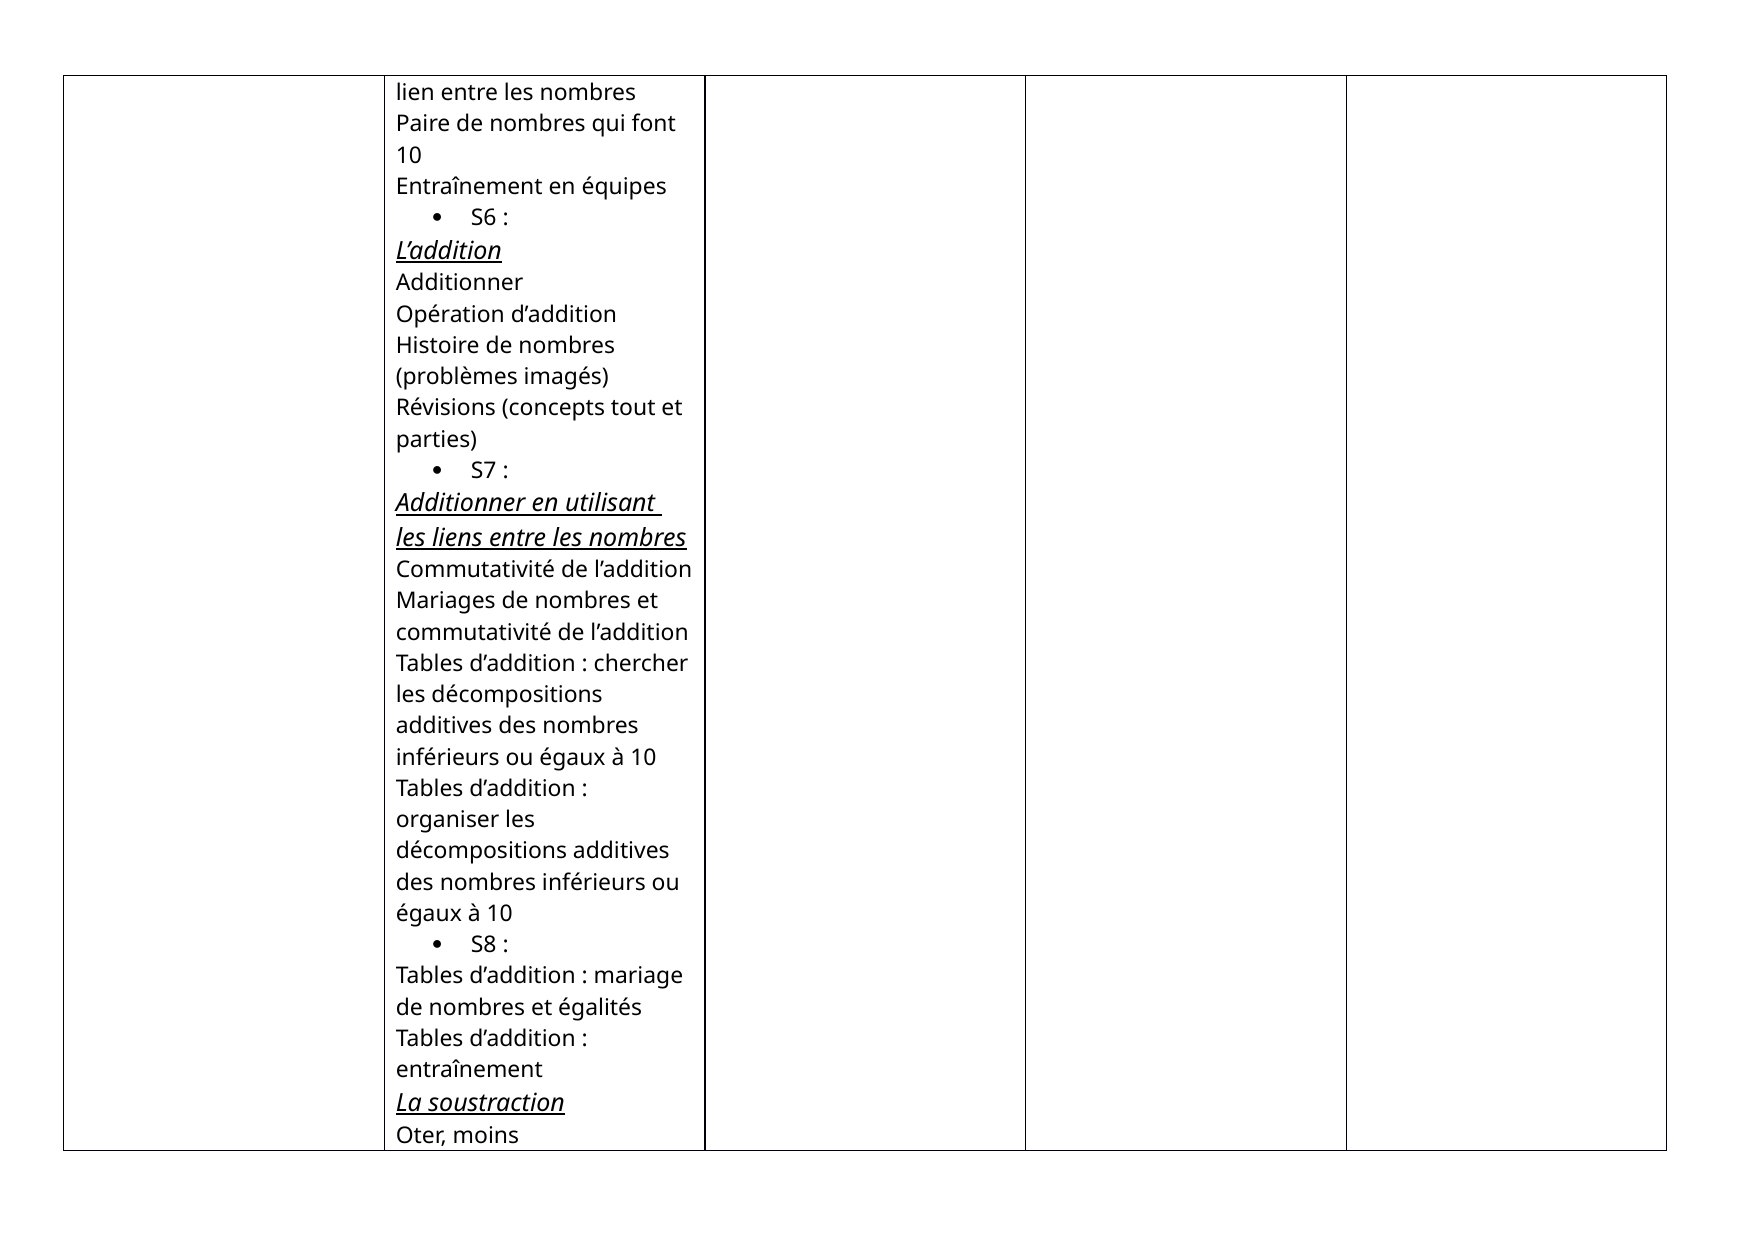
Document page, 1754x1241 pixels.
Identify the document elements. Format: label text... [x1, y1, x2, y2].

table_cell [1026, 76, 1346, 1150]
table_cell [706, 76, 1025, 1150]
table_cell lien entre les nombres Paire de nombres qui font 10 Entraînement en équipes S6 : L’addition Additionner Opération d’addition Histoire de nombres (problèmes imagés) Révisions (concepts tout et parties) S7 : Additionner en utilisant les liens entre les nombres Commutativité de l’addition Mariages de nombres et commutativité de l’addition Tables d’addition : chercher les décompositions additives des nombres inférieurs ou égaux à 10 Tables d’addition : organiser les décompositions additives des nombres inférieurs ou égaux à 10 S8 : Tables d’addition : mariage de nombres et égalités Tables d’addition : entraînement La soustraction Oter, moins [385, 76, 704, 1150]
table_cell [64, 76, 384, 1150]
table_cell [1347, 76, 1666, 1150]
